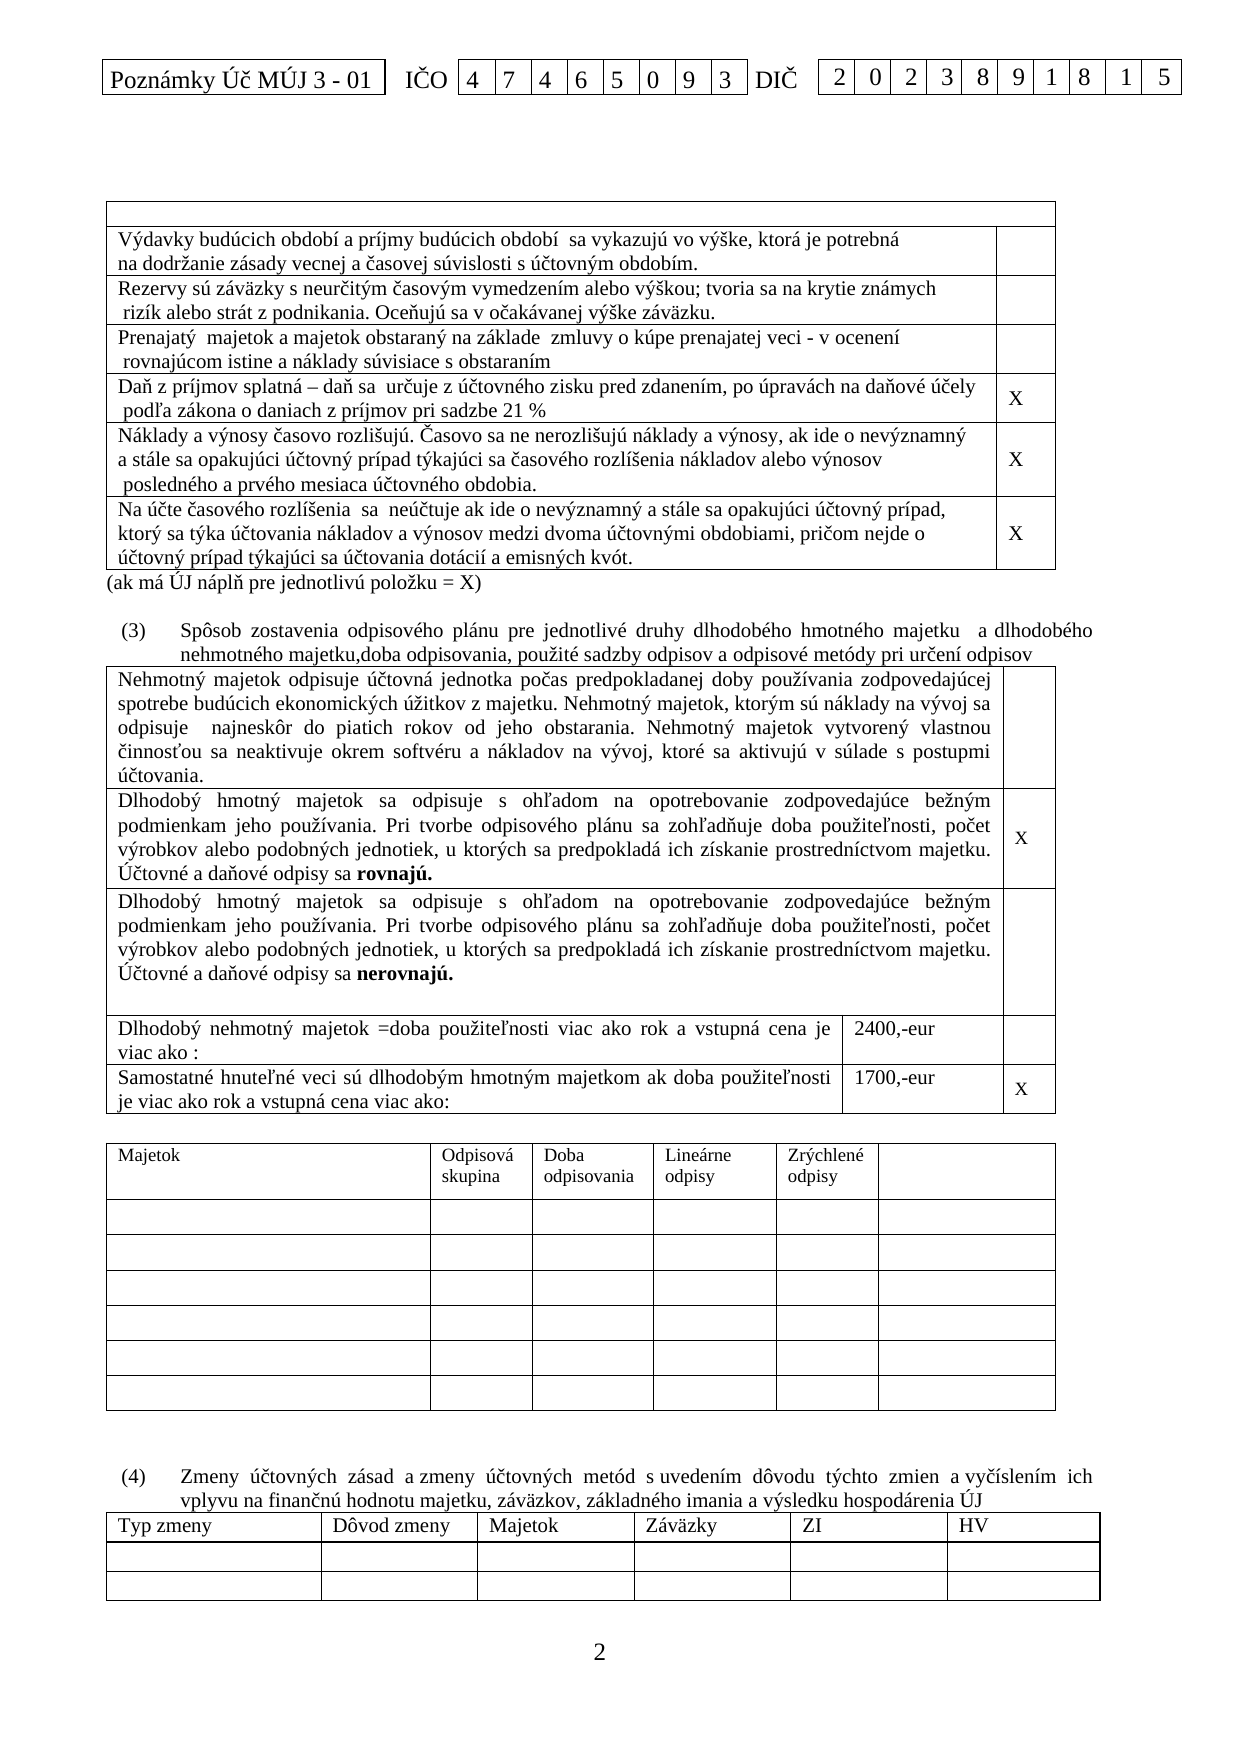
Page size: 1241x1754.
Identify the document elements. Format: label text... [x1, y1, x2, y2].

table_cell [654, 1341, 776, 1375]
table_cell Dlhodobý hmotný majetok sa odpisuje s ohľadom na opotrebovanie zodpovedajúce bežným podmienkam jeho používania. Pri tvorbe odpisového plánu sa zohľadňuje doba použiteľnosti, počet výrobkov alebo podobných jednotiek, u ktorých sa predpokladá ich získanie prostredníctvom majetku. Účtovné a daňové odpisy sa rovnajú. [107, 789, 1003, 888]
table_cell [1004, 1016, 1055, 1064]
table_cell [948, 1543, 1099, 1571]
table_header Majetok [478, 1513, 634, 1541]
table_cell [533, 1200, 653, 1234]
table_header Lineárne odpisy [654, 1144, 776, 1199]
table_cell [635, 1543, 790, 1571]
table_header Nehmotný majetok odpisuje účtovná jednotka počas predpokladanej doby používania zodpovedajúcej spotrebe budúcich ekonomických úžitkov z majetku. Nehmotný majetok, ktorým sú náklady na vývoj sa odpisuje najneskôr do piatich rokov od jeho obstarania. Nehmotný majetok vytvorený vlastnou činnosťou sa neaktivuje okrem softvéru a nákladov na vývoj, ktoré sa aktivujú v súlade s postupmi účtovania. [107, 667, 1003, 787]
table_header Majetok [107, 1144, 430, 1199]
table_cell X [997, 423, 1055, 496]
table_cell [879, 1341, 1055, 1375]
table_cell [654, 1376, 776, 1410]
table_cell [777, 1235, 878, 1269]
table_cell Daň z príjmov splatná – daň sa určuje z účtovného zisku pred zdanením, po úpravách na daňové účely podľa zákona o daniach z príjmov pri sadzbe 21 % [107, 374, 996, 422]
table_cell [107, 1235, 430, 1269]
table_cell [107, 1200, 430, 1234]
table_cell [107, 1306, 430, 1340]
table_cell 1700,-eur [843, 1065, 1003, 1113]
table_cell [654, 1271, 776, 1304]
table_cell [654, 1200, 776, 1234]
table_header HV [948, 1513, 1099, 1541]
table_cell [879, 1200, 1055, 1234]
table_cell [431, 1271, 532, 1304]
table_cell [322, 1572, 477, 1600]
table_cell [533, 1306, 653, 1340]
table_cell [948, 1572, 1099, 1600]
table_cell [879, 1306, 1055, 1340]
table_cell Rezervy sú záväzky s neurčitým časovým vymedzením alebo výškou; tvoria sa na krytie známych rizík alebo strát z podnikania. Oceňujú sa v očakávanej výške záväzku. [107, 276, 996, 324]
table_header ZI [791, 1513, 947, 1541]
table_cell Dlhodobý nehmotný majetok =doba použiteľnosti viac ako rok a vstupná cena je viac ako : [107, 1016, 842, 1064]
table_cell [533, 1341, 653, 1375]
table_cell Výdavky budúcich období a príjmy budúcich období sa vykazujú vo výške, ktorá je potrebná na dodržanie zásady vecnej a časovej súvislosti s účtovným obdobím. [107, 227, 996, 275]
table_cell [654, 1235, 776, 1269]
table_cell [533, 1235, 653, 1269]
table_header Dôvod zmeny [322, 1513, 477, 1541]
table_cell [431, 1200, 532, 1234]
table_cell [997, 325, 1055, 373]
table_cell [107, 1376, 430, 1410]
table_cell [1004, 889, 1055, 1014]
table_cell [431, 1235, 532, 1269]
table_cell [997, 227, 1055, 275]
table_cell [107, 1271, 430, 1304]
table_cell [107, 1543, 321, 1571]
text (ak má ÚJ náplň pre jednotlivú položku = X) [106, 570, 1092, 594]
table_cell [777, 1306, 878, 1340]
table_cell [322, 1543, 477, 1571]
table_cell [533, 1376, 653, 1410]
table_cell Na účte časového rozlíšenia sa neúčtuje ak ide o nevýznamný a stále sa opakujúci účtovný prípad, ktorý sa týka účtovania nákladov a výnosov medzi dvoma účtovnými obdobiami, pričom nejde o účtovný prípad týkajúci sa účtovania dotácií a emisných kvót. [107, 497, 996, 569]
table_header Typ zmeny [107, 1513, 321, 1541]
table_cell [654, 1306, 776, 1340]
table_cell [777, 1341, 878, 1375]
table_cell [431, 1306, 532, 1340]
table_cell Dlhodobý hmotný majetok sa odpisuje s ohľadom na opotrebovanie zodpovedajúce bežným podmienkam jeho používania. Pri tvorbe odpisového plánu sa zohľadňuje doba použiteľnosti, počet výrobkov alebo podobných jednotiek, u ktorých sa predpokladá ich získanie prostredníctvom majetku. Účtovné a daňové odpisy sa nerovnajú. [107, 889, 1003, 1014]
table_cell [879, 1271, 1055, 1304]
table_cell X [1004, 1065, 1055, 1113]
table_cell [879, 1376, 1055, 1410]
table_cell 2400,-eur [843, 1016, 1003, 1064]
table_cell [478, 1572, 634, 1600]
table_cell [107, 1341, 430, 1375]
table_cell Samostatné hnuteľné veci sú dlhodobým hmotným majetkom ak doba použiteľnosti je viac ako rok a vstupná cena viac ako: [107, 1065, 842, 1113]
table_header Záväzky [635, 1513, 790, 1541]
table_cell [478, 1543, 634, 1571]
table_cell [777, 1200, 878, 1234]
table_header [107, 202, 1055, 226]
table_cell [431, 1341, 532, 1375]
table_cell [431, 1376, 532, 1410]
table_header [879, 1144, 1055, 1199]
table_cell [997, 276, 1055, 324]
table_header Zrýchlené odpisy [777, 1144, 878, 1199]
table_cell Náklady a výnosy časovo rozlišujú. Časovo sa ne nerozlišujú náklady a výnosy, ak ide o nevýznamný a stále sa opakujúci účtovný prípad týkajúci sa časového rozlíšenia nákladov alebo výnosov posledného a prvého mesiaca účtovného obdobia. [107, 423, 996, 496]
table_cell [879, 1235, 1055, 1269]
table_cell [791, 1543, 947, 1571]
table_cell [777, 1271, 878, 1304]
table_cell [635, 1572, 790, 1600]
list Zmeny účtovných zásad a zmeny účtovných metód s uvedením dôvodu týchto zmien a vyčíslením ich vplyvu na finančnú hodnotu majetku, záväzkov, základného imania a výsledku hospodárenia ÚJ [121, 1464, 1092, 1512]
table_cell [107, 1572, 321, 1600]
table_header Odpisová skupina [431, 1144, 532, 1199]
table_header [1004, 667, 1055, 787]
table_header Doba odpisovania [533, 1144, 653, 1199]
table_cell [791, 1572, 947, 1600]
table_cell X [1004, 789, 1055, 888]
table_cell [777, 1376, 878, 1410]
list Spôsob zostavenia odpisového plánu pre jednotlivé druhy dlhodobého hmotného majetku a dlhodobého nehmotného majetku,doba odpisovania, použité sadzby odpisov a odpisové metódy pri určení odpisov [121, 618, 1092, 666]
table_cell X [997, 374, 1055, 422]
table_cell [533, 1271, 653, 1304]
table_cell X [997, 497, 1055, 569]
table_cell Prenajatý majetok a majetok obstaraný na základe zmluvy o kúpe prenajatej veci - v ocenení rovnajúcom istine a náklady súvisiace s obstaraním [107, 325, 996, 373]
